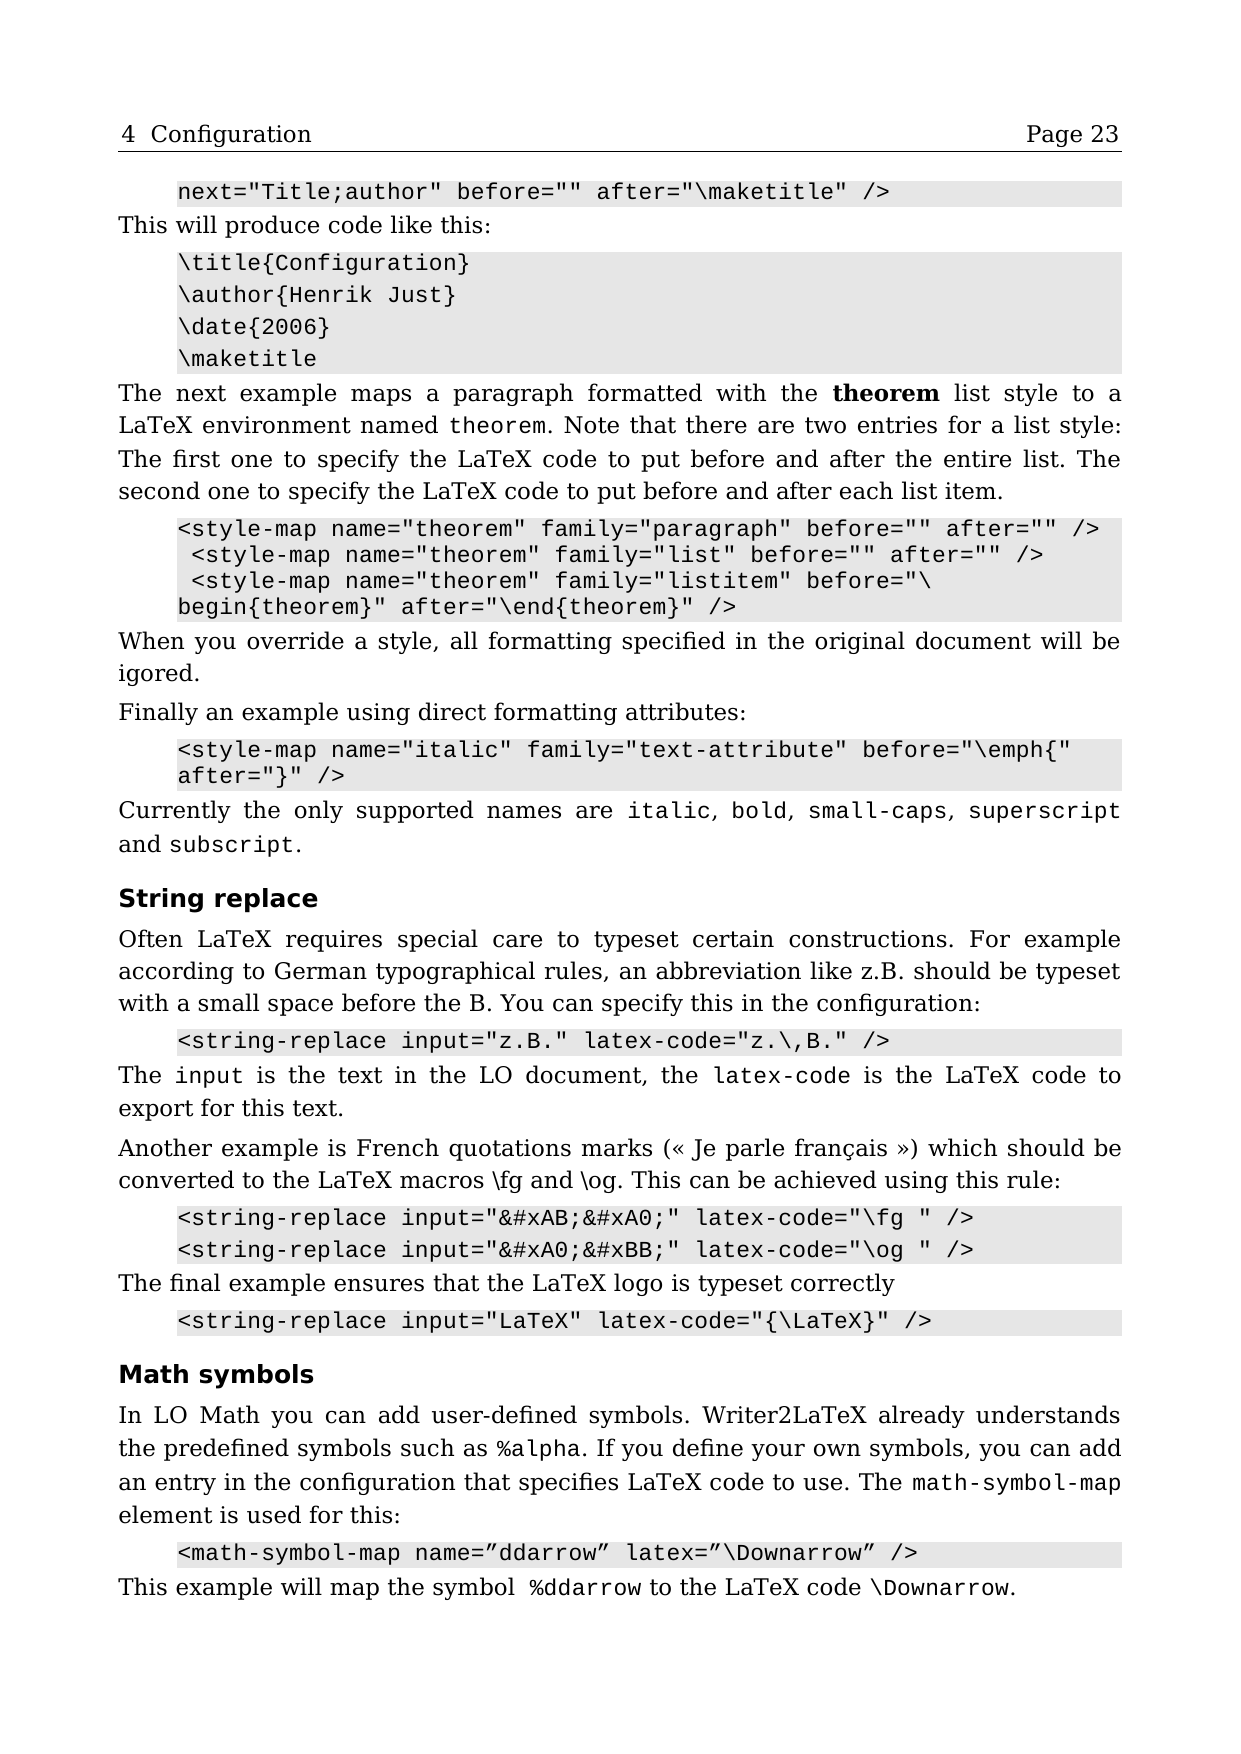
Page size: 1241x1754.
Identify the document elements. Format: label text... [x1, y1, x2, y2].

text Another example is French quotations marks (« Je parle français ») which should be converted to the LaTeX macros \fg and \og. This can be achieved using this rule: [118, 1135, 1122, 1194]
text \title{Configuration} [177, 252, 1122, 278]
text <style-map name="theorem" family="paragraph" before="" after="" /> <style-map name="theorem" family="list" before="" after="" /> <style-map name="theorem" family="listitem" before="\begin{theorem}" after="\end{theorem}" /> [177, 518, 1122, 622]
text \date{2006} [177, 316, 1122, 342]
text <style-map name="italic" family="text-attribute" before="\emph{" after="}" /> [177, 739, 1122, 791]
text <string-replace input="z.B." latex-code="z.\,B." /> [177, 1029, 1122, 1056]
text The final example ensures that the LaTeX logo is typeset correctly [118, 1270, 1122, 1297]
text Finally an example using direct formatting attributes: [118, 699, 1122, 726]
text <string-replace input="&#xAB;&#xA0;" latex-code="\fg " /> [177, 1206, 1122, 1232]
text <math-symbol-map name=”ddarrow” latex=”\Downarrow” /> [177, 1542, 1122, 1568]
text \author{Henrik Just} [177, 284, 1122, 310]
text Often LaTeX requires special care to typeset certain constructions. For example according to German typographical rules, an abbreviation like z.B. should be typeset with a small space before the B. You can specify this in the configuration: [118, 926, 1122, 1017]
subtitle Math symbols [118, 1361, 1122, 1390]
text next="Title;author" before="" after="\maketitle" /> [177, 181, 1122, 207]
text The next example maps a paragraph formatted with the theorem list style to a LaTeX environment named theorem. Note that there are two entries for a list style: The first one to specify the LaTeX code to put before and after the entire list. The second one to specify the LaTeX code to put before and after each list item. [118, 380, 1122, 505]
text This will produce code like this: [118, 212, 1122, 239]
text <string-replace input="LaTeX" latex-code="{\LaTeX}" /> [177, 1310, 1122, 1336]
text This example will map the symbol %ddarrow to the LaTeX code \Downarrow. [118, 1574, 1122, 1602]
text The input is the text in the LO document, the latex-code is the LaTeX code to export for this text. [118, 1062, 1122, 1122]
text \maketitle [177, 348, 1122, 374]
subtitle String replace [118, 884, 1122, 913]
text <string-replace input="&#xA0;&#xBB;" latex-code="\og " /> [177, 1238, 1122, 1264]
text Currently the only supported names are italic, bold, small-caps, superscript and subscript. [118, 797, 1122, 859]
text In LO Math you can add user-defined symbols. Writer2LaTeX already understands the predefined symbols such as %alpha. If you define your own symbols, you can add an entry in the configuration that specifies LaTeX code to use. The math-symbol-map element is used for this: [118, 1402, 1122, 1529]
text When you override a style, all formatting specified in the original document will be igored. [118, 628, 1122, 687]
